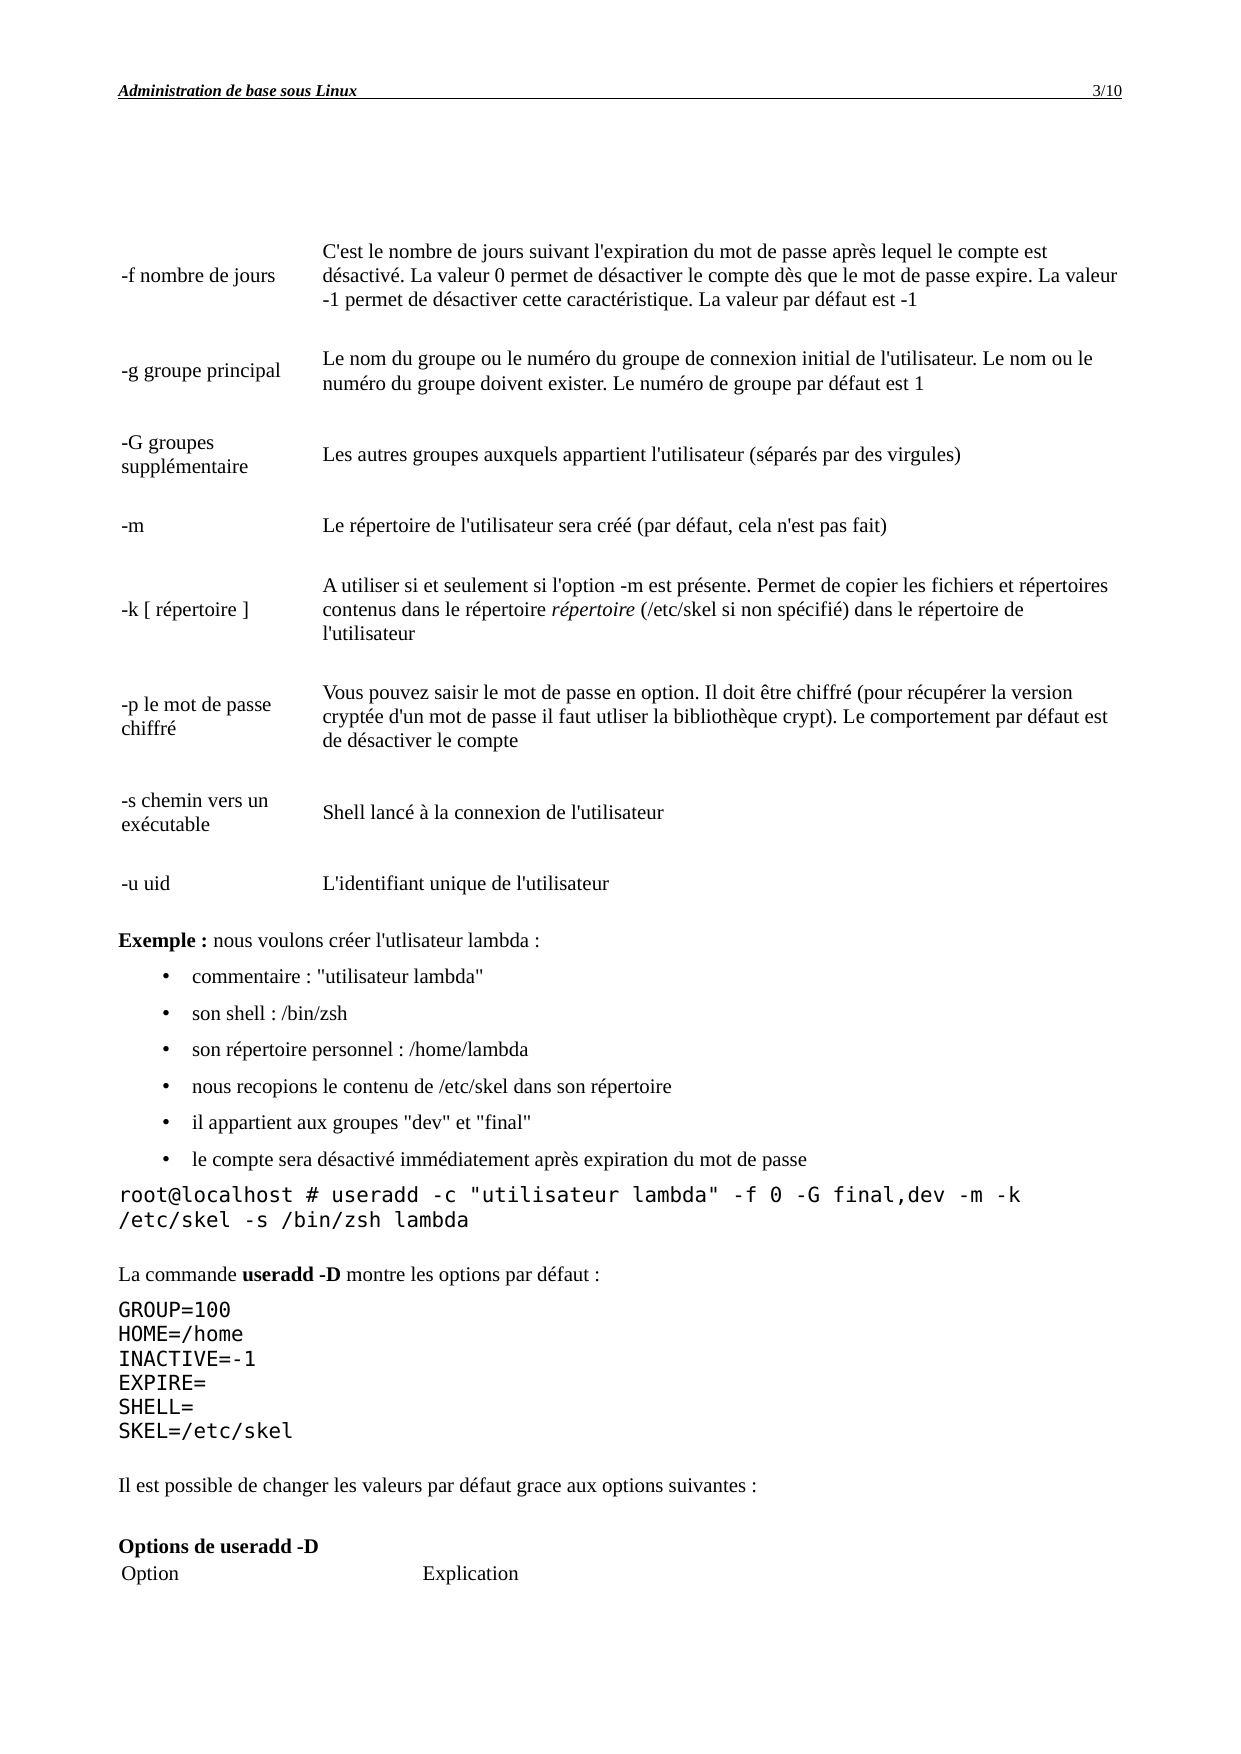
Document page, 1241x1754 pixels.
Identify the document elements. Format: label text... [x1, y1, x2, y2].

text Exemple : nous voulons créer l'utlisateur lambda : [118, 927, 1122, 952]
text Options de useradd -D [118, 1510, 1122, 1558]
table_cell -m [118, 510, 319, 570]
table_cell Le nom du groupe ou le numéro du groupe de connexion initial de l'utilisateur. Le nom ou le numéro du groupe doivent exister. Le numéro de groupe par défaut est 1 [319, 344, 1122, 427]
table_cell -g groupe principal [118, 344, 319, 427]
text root@localhost # useradd -c "utilisateur lambda" -f 0 -G final,dev -m -k /etc/skel -s /bin/zsh lambda [118, 1183, 1122, 1232]
list le compte sera désactivé immédiatement après expiration du mot de passe [162, 1147, 1122, 1171]
list commentaire : "utilisateur lambda" [162, 964, 1122, 988]
list nous recopions le contenu de /etc/skel dans son répertoire [162, 1074, 1122, 1098]
text GROUP=100 [118, 1298, 1122, 1322]
table_cell L'identifiant unique de l'utilisateur [319, 868, 1122, 927]
table_cell -f nombre de jours [118, 236, 319, 343]
table_cell [319, 177, 1122, 236]
list son shell : /bin/zsh [162, 1001, 1122, 1025]
table_cell [118, 177, 319, 236]
table_header Option [118, 1558, 419, 1617]
table_cell -u uid [118, 868, 319, 927]
list son répertoire personnel : /home/lambda [162, 1037, 1122, 1061]
table_cell -s chemin vers un exécutable [118, 785, 319, 868]
text Il est possible de changer les valeurs par défaut grace aux options suivantes : [118, 1473, 1122, 1497]
text HOME=/home [118, 1322, 1122, 1347]
text La commande useradd -D montre les options par défaut : [118, 1261, 1122, 1286]
table_cell Les autres groupes auxquels appartient l'utilisateur (séparés par des virgules) [319, 427, 1122, 510]
list il appartient aux groupes "dev" et "final" [162, 1110, 1122, 1134]
table_cell C'est le nombre de jours suivant l'expiration du mot de passe après lequel le compte est désactivé. La valeur 0 permet de désactiver le compte dès que le mot de passe expire. La valeur -1 permet de désactiver cette caractéristique. La valeur par défaut est -1 [319, 236, 1122, 343]
text INACTIVE=-1 [118, 1347, 1122, 1371]
table_cell Le répertoire de l'utilisateur sera créé (par défaut, cela n'est pas fait) [319, 510, 1122, 570]
table_cell Vous pouvez saisir le mot de passe en option. Il doit être chiffré (pour récupérer la version cryptée d'un mot de passe il faut utliser la bibliothèque crypt). Le comportement par défaut est de désactiver le compte [319, 677, 1122, 785]
table_cell Shell lancé à la connexion de l'utilisateur [319, 785, 1122, 868]
table_cell -k [ répertoire ] [118, 570, 319, 677]
text EXPIRE= [118, 1371, 1122, 1395]
table_cell A utiliser si et seulement si l'option -m est présente. Permet de copier les fichiers et répertoires contenus dans le répertoire répertoire (/etc/skel si non spécifié) dans le répertoire de l'utilisateur [319, 570, 1122, 677]
text SHELL= [118, 1395, 1122, 1419]
text SKEL=/etc/skel [118, 1419, 1122, 1444]
table_header Explication [420, 1558, 988, 1617]
table_cell -p le mot de passe chiffré [118, 677, 319, 785]
table_cell -G groupes supplémentaire [118, 427, 319, 510]
